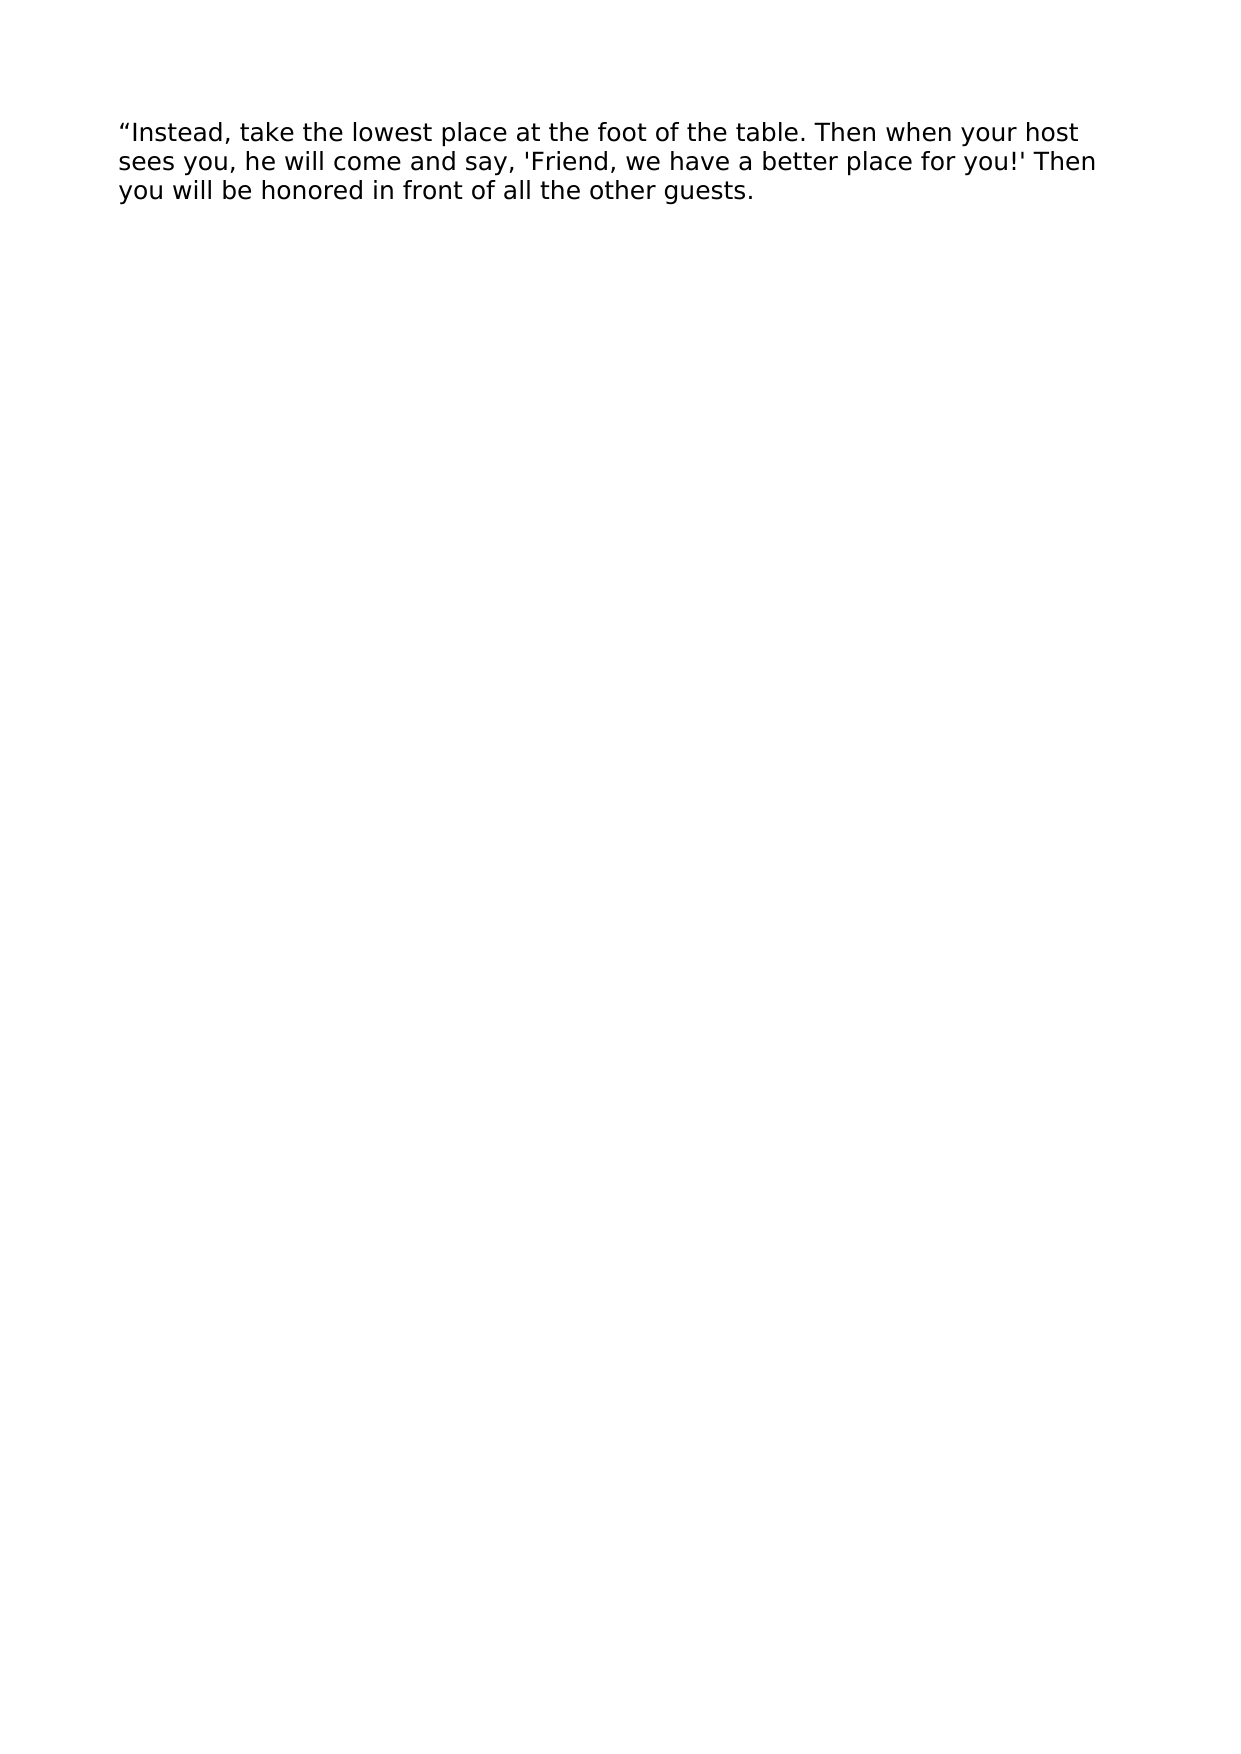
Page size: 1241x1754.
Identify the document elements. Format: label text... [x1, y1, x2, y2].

text “Instead, take the lowest place at the foot of the table. Then when your host sees you, he will come and say, 'Friend, we have a better place for you!' Then you will be honored in front of all the other guests. [118, 118, 1122, 206]
